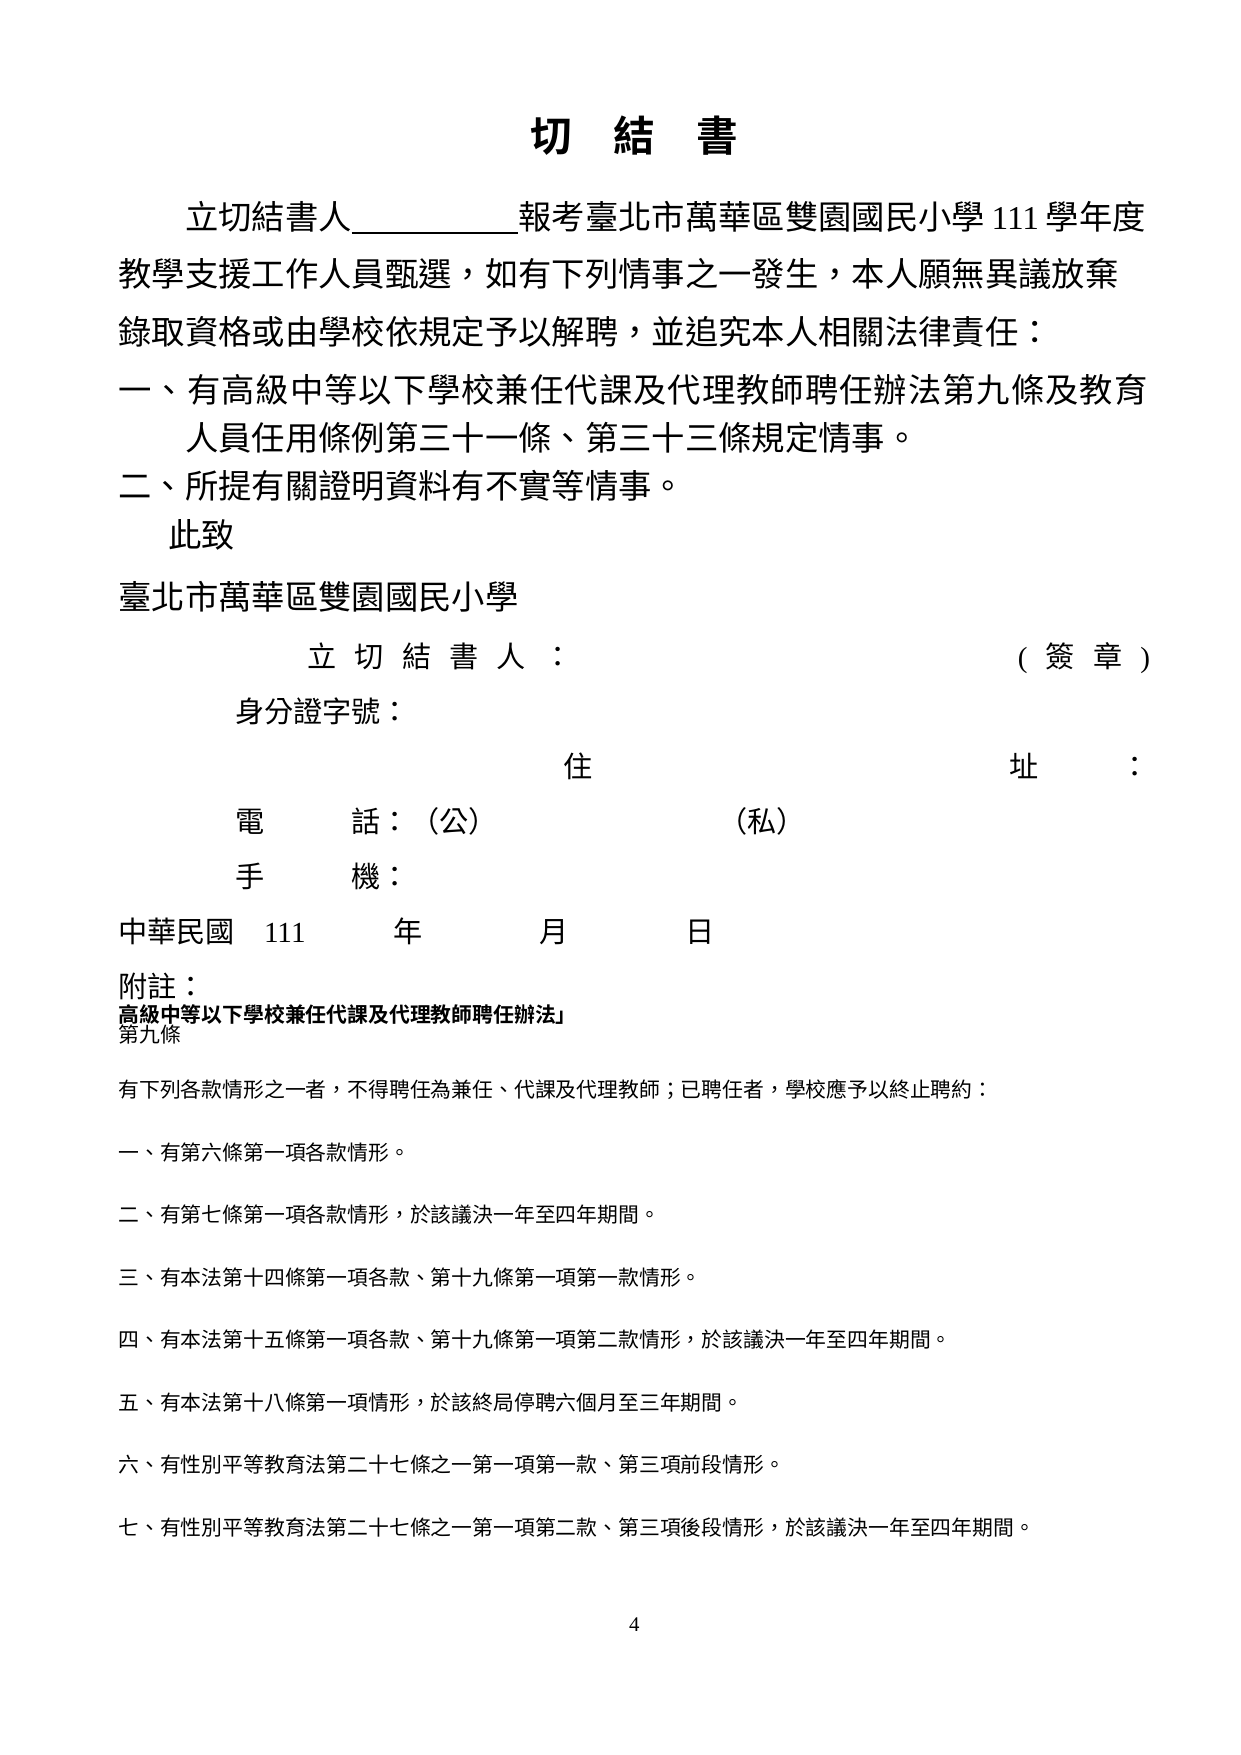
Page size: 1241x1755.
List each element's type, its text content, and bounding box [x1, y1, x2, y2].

text 六、有性別平等教育法第二十七條之一第一項第一款、第三項前段情形。 [118, 1422, 1150, 1484]
text 五、有本法第十八條第一項情形，於該終局停聘六個月至三年期間。 [118, 1359, 1150, 1422]
text 此致 [168, 508, 1150, 557]
text 手 機： [118, 853, 1150, 896]
text 高級中等以下學校兼任代課及代理教師聘任辦法」 [118, 1005, 1150, 1026]
text 附註： [118, 963, 1150, 1005]
text 二、有第七條第一項各款情形，於該議決一年至四年期間。 [118, 1172, 1150, 1234]
text 中華民國 111 年 月 日 [118, 908, 1150, 951]
text 四、有本法第十五條第一項各款、第十九條第一項第二款情形，於該議決一年至四年期間。 [118, 1297, 1150, 1359]
text 一、有第六條第一項各款情形。 [118, 1109, 1150, 1172]
text 住 址： 電 話：（公） （私） [118, 743, 1150, 841]
text 二、所提有關證明資料有不實等情事。 [118, 460, 1150, 508]
text 立切結書人 報考臺北市萬華區雙園國民小學111學年度教學支援工作人員甄選，如有下列情事之一發生，本人願無異議放棄錄取資格或由學校依規定予以解聘，並追究本人相關法律責任： [118, 190, 1150, 354]
text 第九條 [118, 1026, 1150, 1047]
text 七、有性別平等教育法第二十七條之一第一項第二款、第三項後段情形，於該議決一年至四年期間。 [118, 1484, 1150, 1547]
text 立切結書人： (簽章) 身分證字號： [118, 634, 1150, 731]
text 一、有高級中等以下學校兼任代課及代理教師聘任辦法第九條及教育人員任用條例第三十一條、第三十三條規定情事。 [118, 364, 1150, 460]
text 切 結 書 [118, 103, 1150, 163]
text 有下列各款情形之一者，不得聘任為兼任、代課及代理教師；已聘任者，學校應予以終止聘約： [118, 1047, 1150, 1109]
text 三、有本法第十四條第一項各款、第十九條第一項第一款情形。 [118, 1234, 1150, 1297]
text 臺北市萬華區雙園國民小學 [118, 571, 1150, 619]
